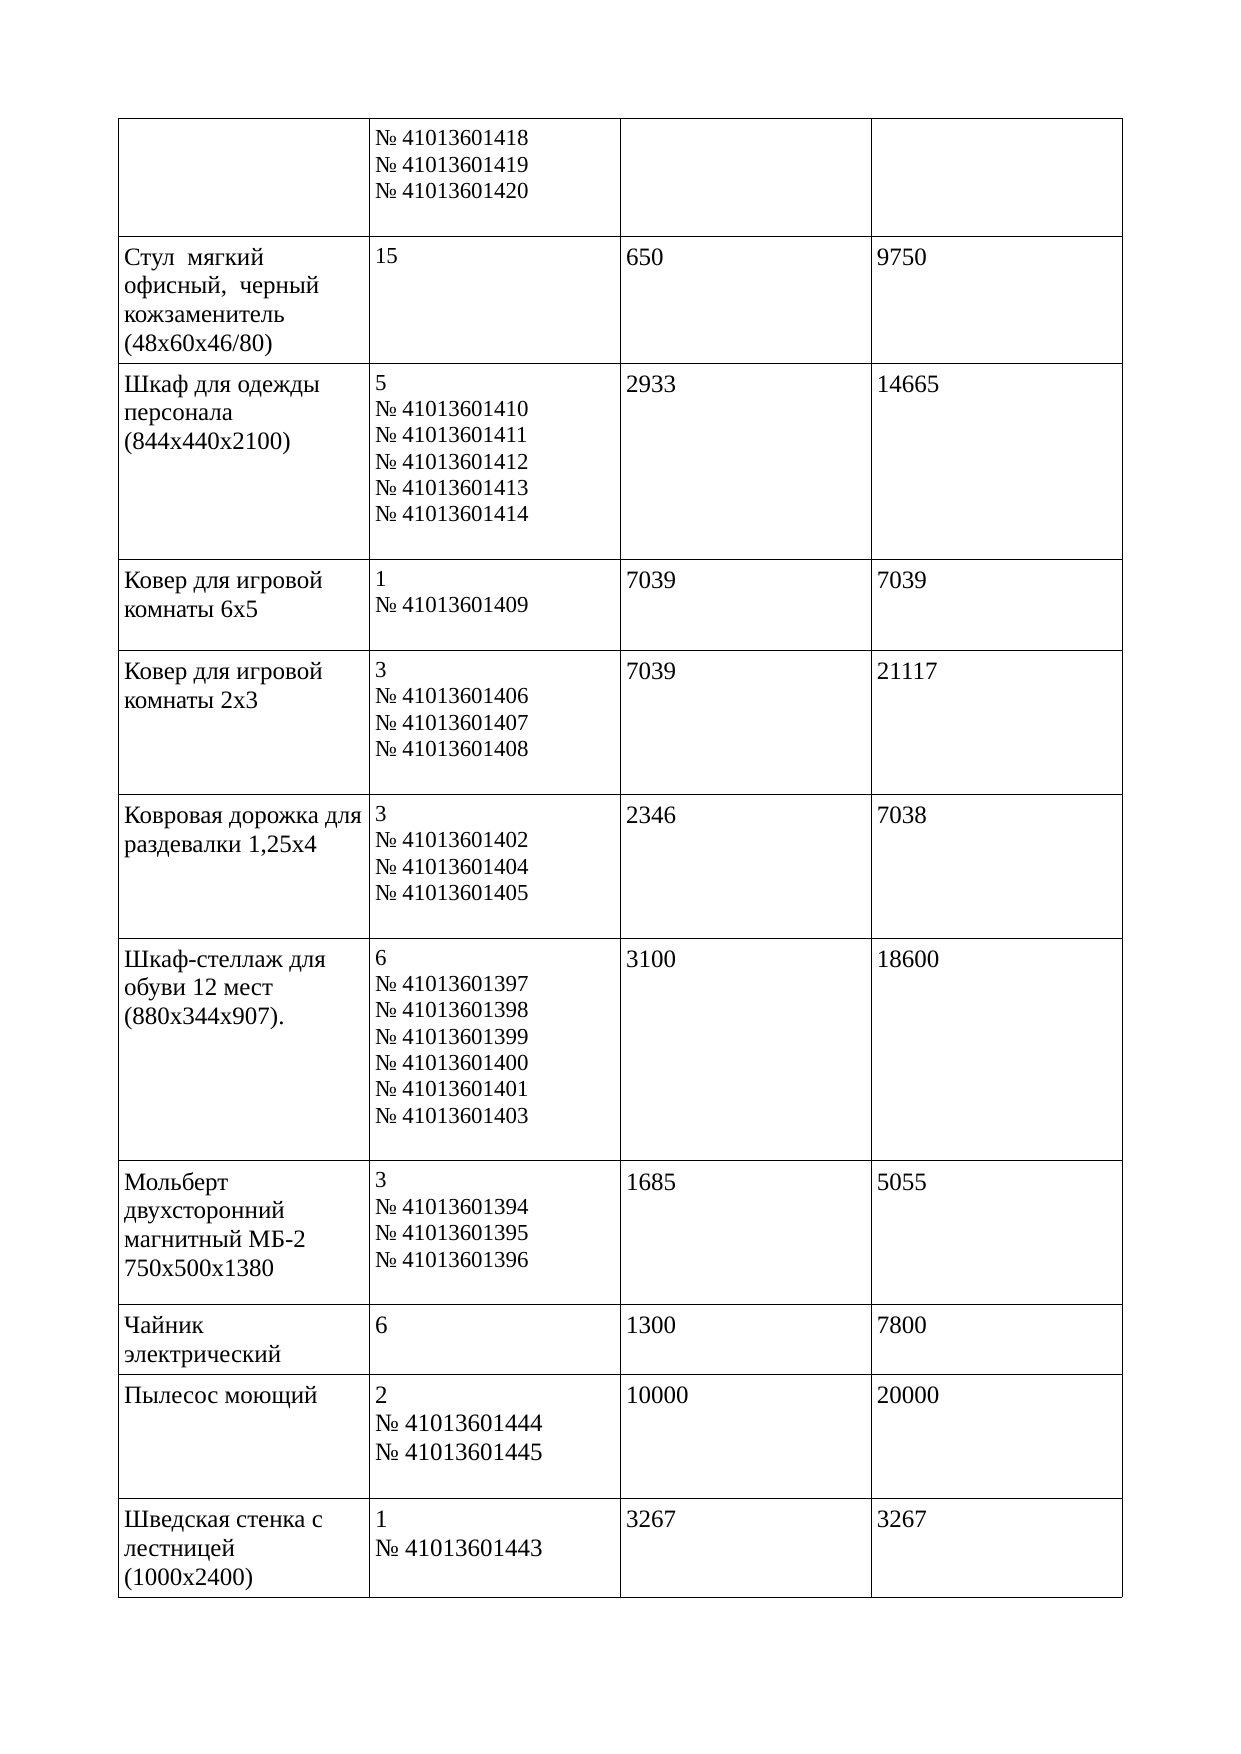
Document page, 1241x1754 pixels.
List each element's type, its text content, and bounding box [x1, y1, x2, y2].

table_cell Шведская стенка с лестницей (1000х2400) [119, 1499, 369, 1596]
table_cell 14665 [872, 364, 1122, 559]
table_cell 1 № 41013601443 [370, 1499, 620, 1596]
table_cell 3267 [872, 1499, 1122, 1596]
table_cell 1685 [621, 1161, 871, 1304]
table_cell 1 № 41013601409 [370, 560, 620, 650]
table_cell 5055 [872, 1161, 1122, 1304]
table_cell 20000 [872, 1375, 1122, 1498]
table_cell 650 [621, 237, 871, 362]
table_cell Шкаф для одежды персонала (844х440х2100) [119, 364, 369, 559]
table_cell Ковер для игровой комнаты 2х3 [119, 651, 369, 794]
table_cell 5 № 41013601410 № 41013601411 № 41013601412 № 41013601413 № 41013601414 [370, 364, 620, 559]
table_cell Чайник электрический [119, 1305, 369, 1373]
table_cell 6 № 41013601397 № 41013601398 № 41013601399 № 41013601400 № 41013601401 № 41013601403 [370, 939, 620, 1160]
table_cell 7039 [872, 560, 1122, 650]
table_cell Шкаф-стеллаж для обуви 12 мест (880х344х907). [119, 939, 369, 1160]
table_cell 7039 [621, 651, 871, 794]
table_cell Пылесос моющий [119, 1375, 369, 1498]
table_cell 2 № 41013601444 № 41013601445 [370, 1375, 620, 1498]
table_cell Ковровая дорожка для раздевалки 1,25х4 [119, 795, 369, 937]
table_cell 9750 [872, 237, 1122, 362]
table_cell [119, 119, 369, 236]
table_cell 3100 [621, 939, 871, 1160]
table_cell № 41013601418 № 41013601419 № 41013601420 [370, 119, 620, 236]
table_cell 3 № 41013601394 № 41013601395 № 41013601396 [370, 1161, 620, 1304]
table_cell Ковер для игровой комнаты 6х5 [119, 560, 369, 650]
table_cell Мольберт двухсторонний магнитный МБ-2 750х500х1380 [119, 1161, 369, 1304]
table_cell 7038 [872, 795, 1122, 937]
table_cell 18600 [872, 939, 1122, 1160]
table_cell 21117 [872, 651, 1122, 794]
table_cell 7039 [621, 560, 871, 650]
table_cell 6 [370, 1305, 620, 1373]
table_cell 3267 [621, 1499, 871, 1596]
table_cell 2346 [621, 795, 871, 937]
table_cell 7800 [872, 1305, 1122, 1373]
table_cell 3 № 41013601406 № 41013601407 № 41013601408 [370, 651, 620, 794]
table_cell 1300 [621, 1305, 871, 1373]
table_cell [872, 119, 1122, 236]
table_cell 3 № 41013601402 № 41013601404 № 41013601405 [370, 795, 620, 937]
table_cell Стул мягкий офисный, черный кожзаменитель (48х60х46/80) [119, 237, 369, 362]
table_cell 15 [370, 237, 620, 362]
table_cell [621, 119, 871, 236]
table_cell 2933 [621, 364, 871, 559]
table_cell 10000 [621, 1375, 871, 1498]
